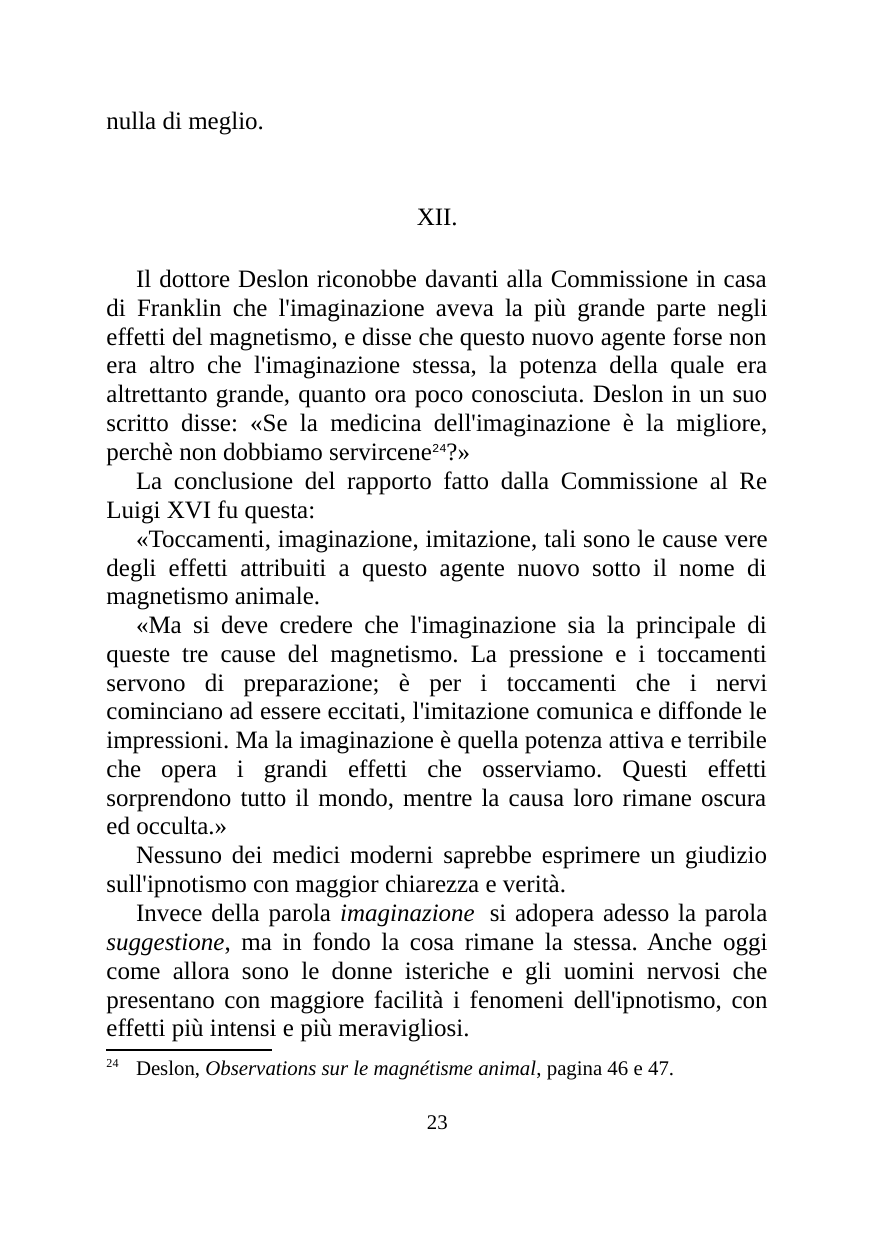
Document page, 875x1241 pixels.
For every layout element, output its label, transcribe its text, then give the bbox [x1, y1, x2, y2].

text nulla di meglio. [106, 106, 768, 135]
text Invece della parola imaginazione si adopera adesso la parola suggestione, ma in fondo la cosa rimane la stessa. Anche oggi come allora sono le donne isteriche e gli uomini nervosi che presentano con maggiore facilità i fenomeni dell'ipnotismo, con effetti più intensi e più meravigliosi. [106, 898, 768, 1042]
text «Ma si deve credere che l'imaginazione sia la principale di queste tre cause del magnetismo. La pressione e i toccamenti servono di preparazione; è per i toccamenti che i nervi cominciano ad essere eccitati, l'imitazione comunica e diffonde le impressioni. Ma la imaginazione è quella potenza attiva e terribile che opera i grandi effetti che osserviamo. Questi effetti sorprendono tutto il mondo, mentre la causa loro rimane oscura ed occulta.» [106, 610, 768, 840]
text Deslon, Observations sur le magnétisme animal, pagina 46 e 47. [106, 1056, 768, 1080]
text «Toccamenti, imaginazione, imitazione, tali sono le cause vere degli effetti attribuiti a questo agente nuovo sotto il nome di magnetismo animale. [106, 524, 768, 610]
text XII. [106, 202, 768, 231]
text Il dottore Deslon riconobbe davanti alla Commissione in casa di Franklin che l'imaginazione aveva la più grande parte negli effetti del magnetismo, e disse che questo nuovo agente forse non era altro che l'imaginazione stessa, la potenza della quale era altrettanto grande, quanto ora poco conosciuta. Deslon in un suo scritto disse: «Se la medicina dell'imaginazione è la migliore, perchè non dobbiamo servircene?» [106, 264, 768, 466]
text La conclusione del rapporto fatto dalla Commissione al Re Luigi XVI fu questa: [106, 466, 768, 524]
text Nessuno dei medici moderni saprebbe esprimere un giudizio sull'ipnotismo con maggior chiarezza e verità. [106, 840, 768, 898]
